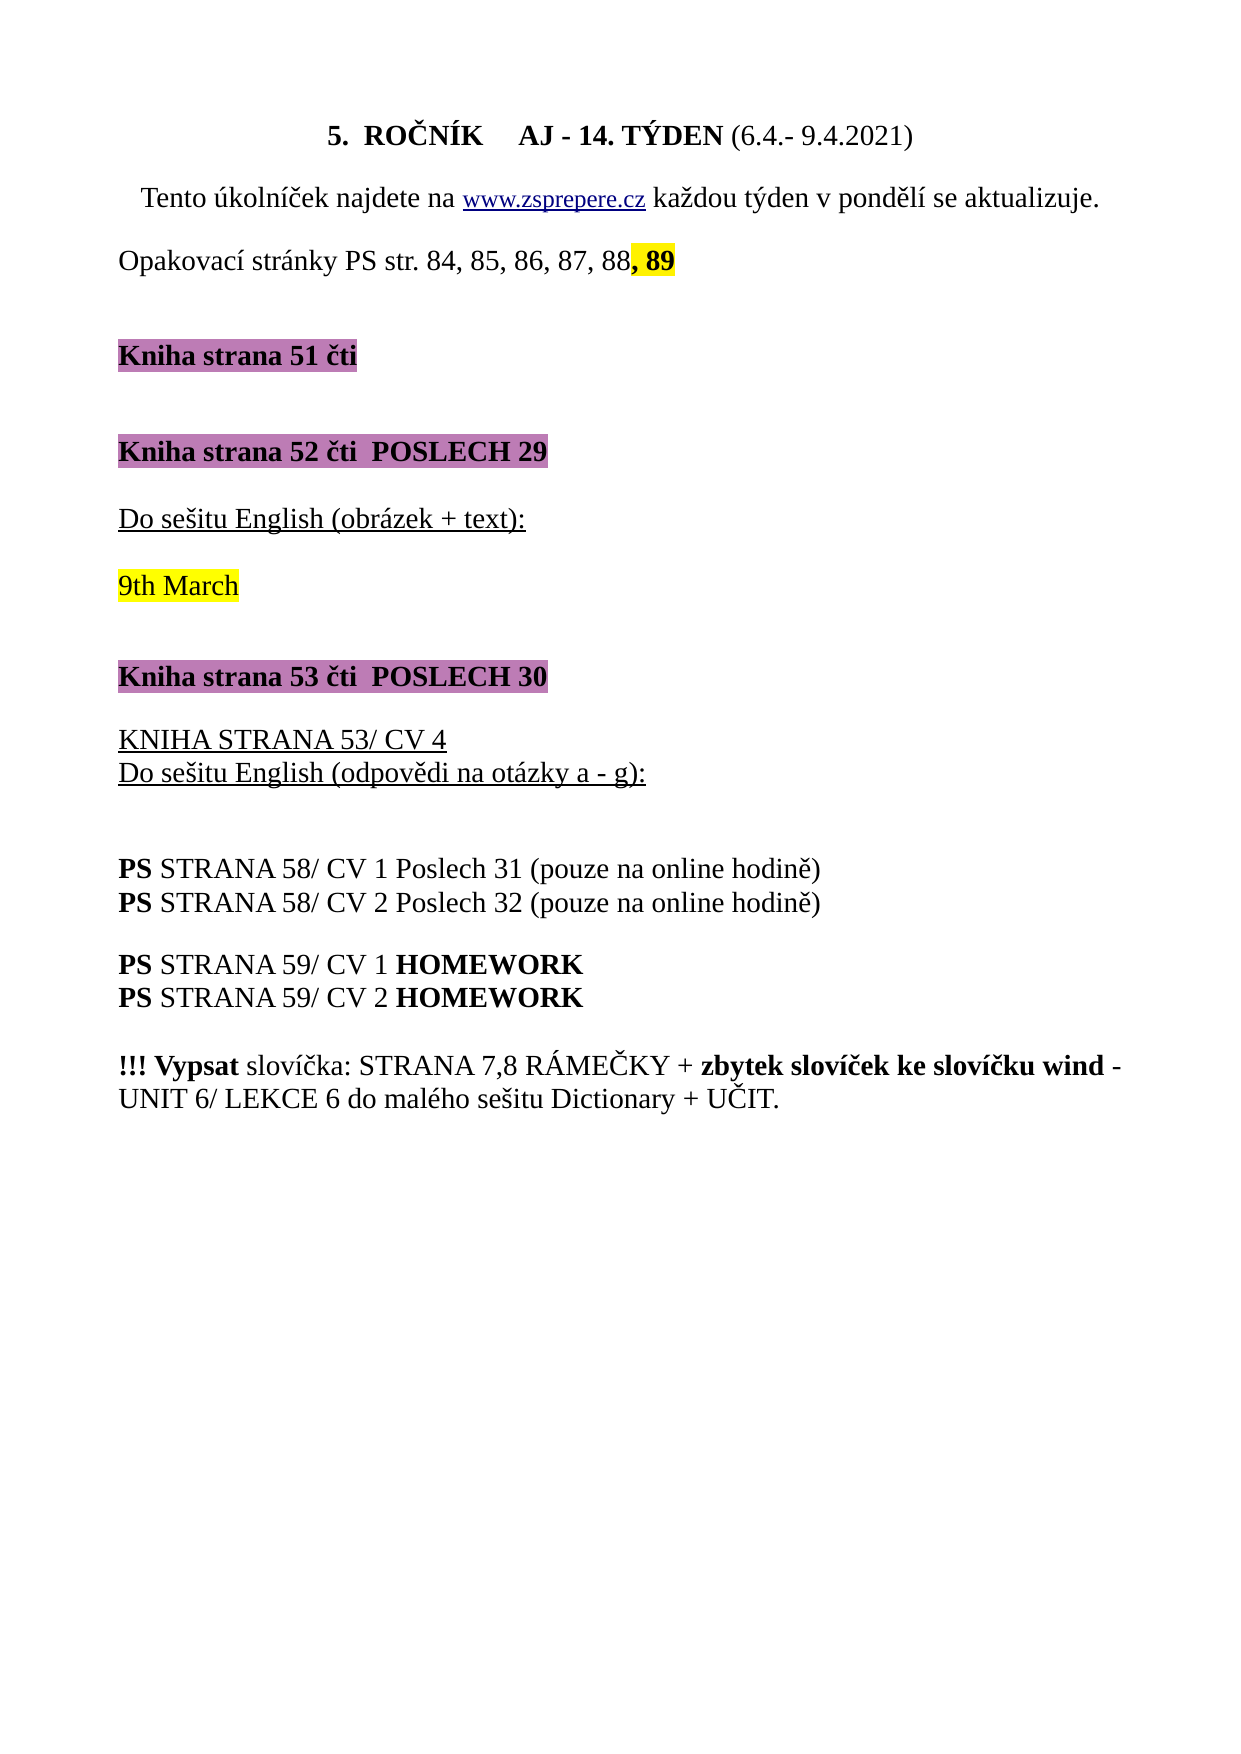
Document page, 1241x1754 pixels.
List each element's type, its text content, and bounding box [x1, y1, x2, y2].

text Do sešitu English (odpovědi na otázky a - g): [118, 755, 1122, 789]
text PS STRANA 59/ CV 2 HOMEWORK [118, 981, 1122, 1014]
text Do sešitu English (obrázek + text): [118, 501, 1122, 535]
text Kniha strana 52 čti POSLECH 29 [118, 434, 1122, 468]
text 9th March [118, 568, 1122, 602]
text PS STRANA 58/ CV 2 Poslech 32 (pouze na online hodině) [118, 885, 1122, 918]
text Kniha strana 51 čti [118, 338, 1122, 372]
text Tento úkolníček najdete na www.zsprepere.cz každou týden v pondělí se aktualizuje. [118, 180, 1122, 243]
text 5. ROČNÍK AJ - 14. TÝDEN (6.4.- 9.4.2021) [118, 118, 1122, 180]
text Opakovací stránky PS str. 84, 85, 86, 87, 88, 89 [118, 243, 1122, 276]
text KNIHA STRANA 53/ CV 4 [118, 722, 1122, 755]
text PS STRANA 58/ CV 1 Poslech 31 (pouze na online hodině) [118, 851, 1122, 885]
text Kniha strana 53 čti POSLECH 30 [118, 659, 1122, 693]
text !!! Vypsat slovíčka: STRANA 7,8 RÁMEČKY + zbytek slovíček ke slovíčku wind - UNIT 6/ LEKCE 6 do malého sešitu Dictionary + UČIT. [118, 1048, 1122, 1115]
text PS STRANA 59/ CV 1 HOMEWORK [118, 947, 1122, 981]
